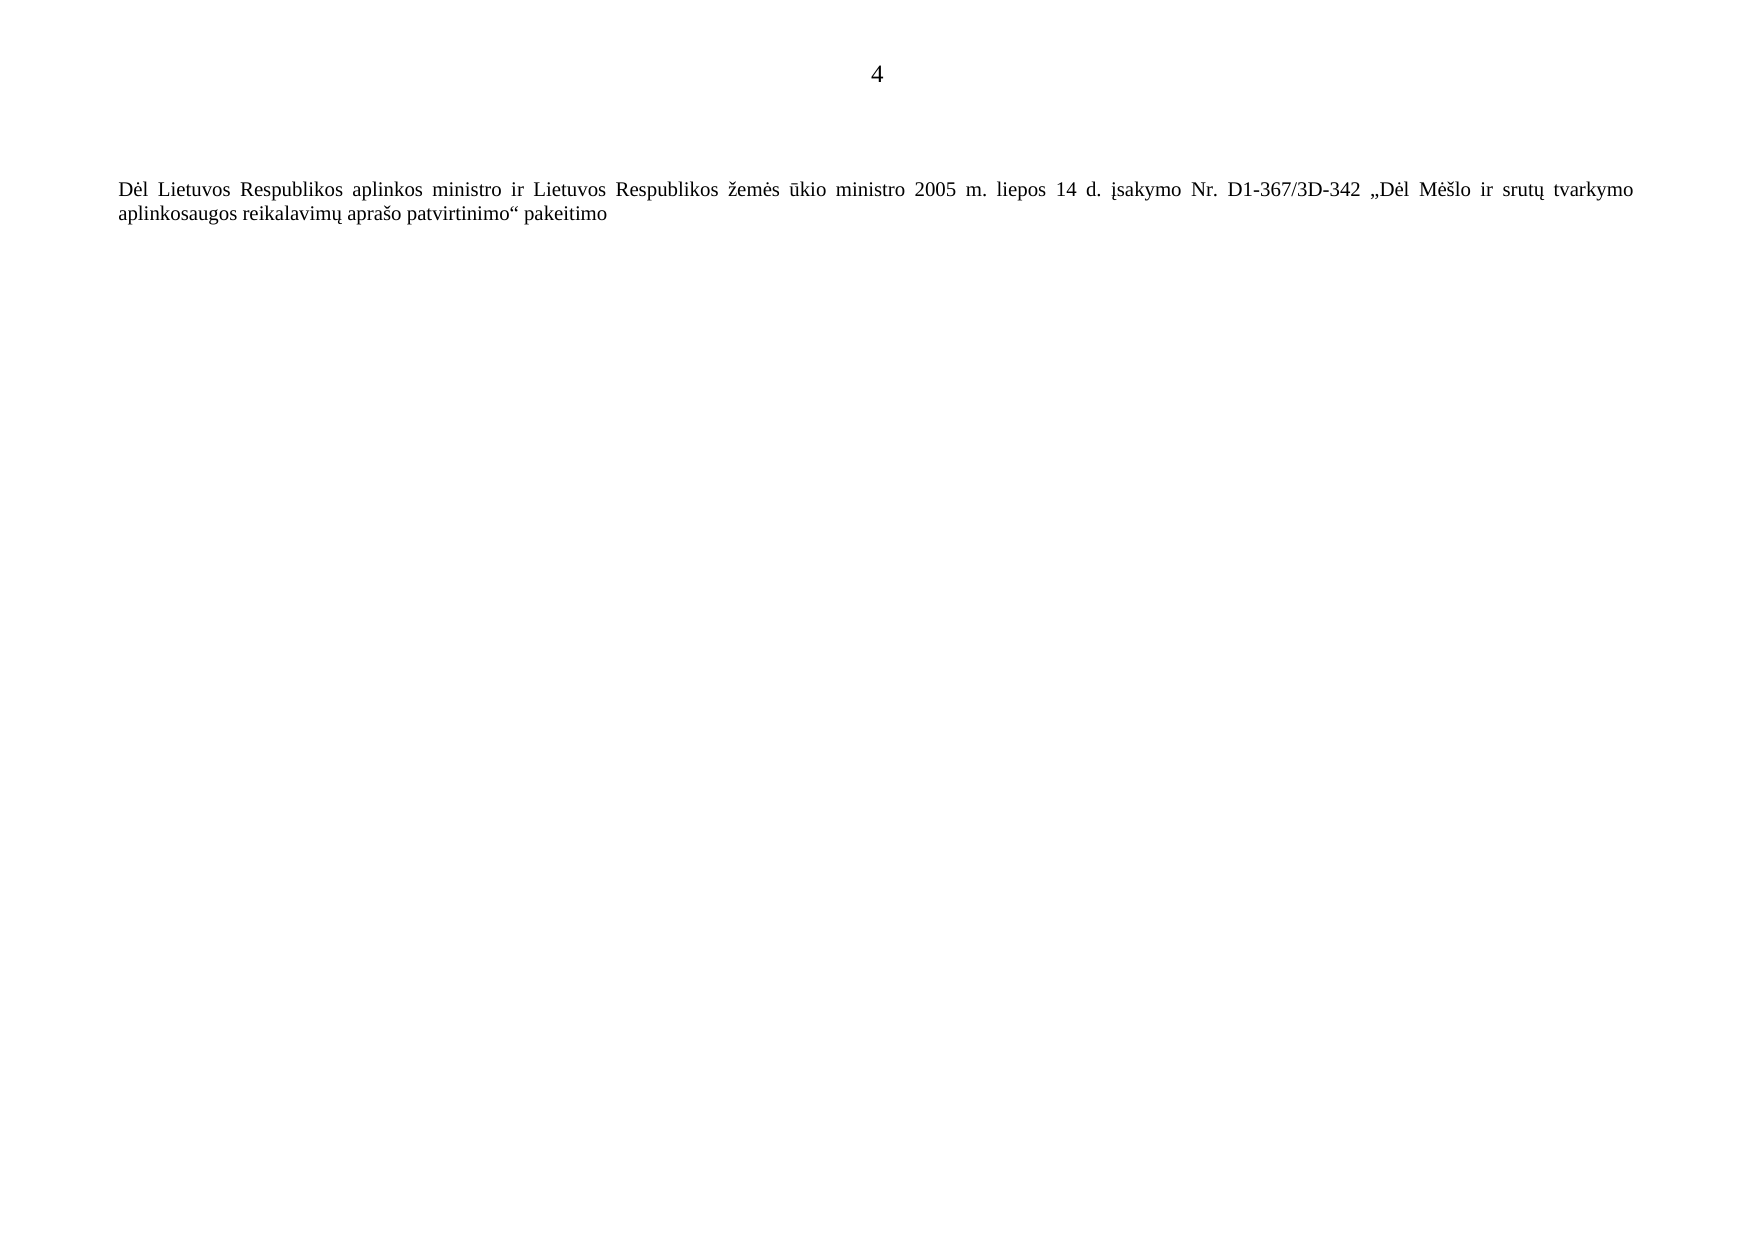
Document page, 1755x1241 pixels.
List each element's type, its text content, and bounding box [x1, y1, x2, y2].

text Dėl Lietuvos Respublikos aplinkos ministro ir Lietuvos Respublikos žemės ūkio ministro 2005 m. liepos 14 d. įsakymo Nr. D1-367/3D-342 „Dėl Mėšlo ir srutų tvarkymo aplinkosaugos reikalavimų aprašo patvirtinimo“ pakeitimo [118, 177, 1636, 225]
